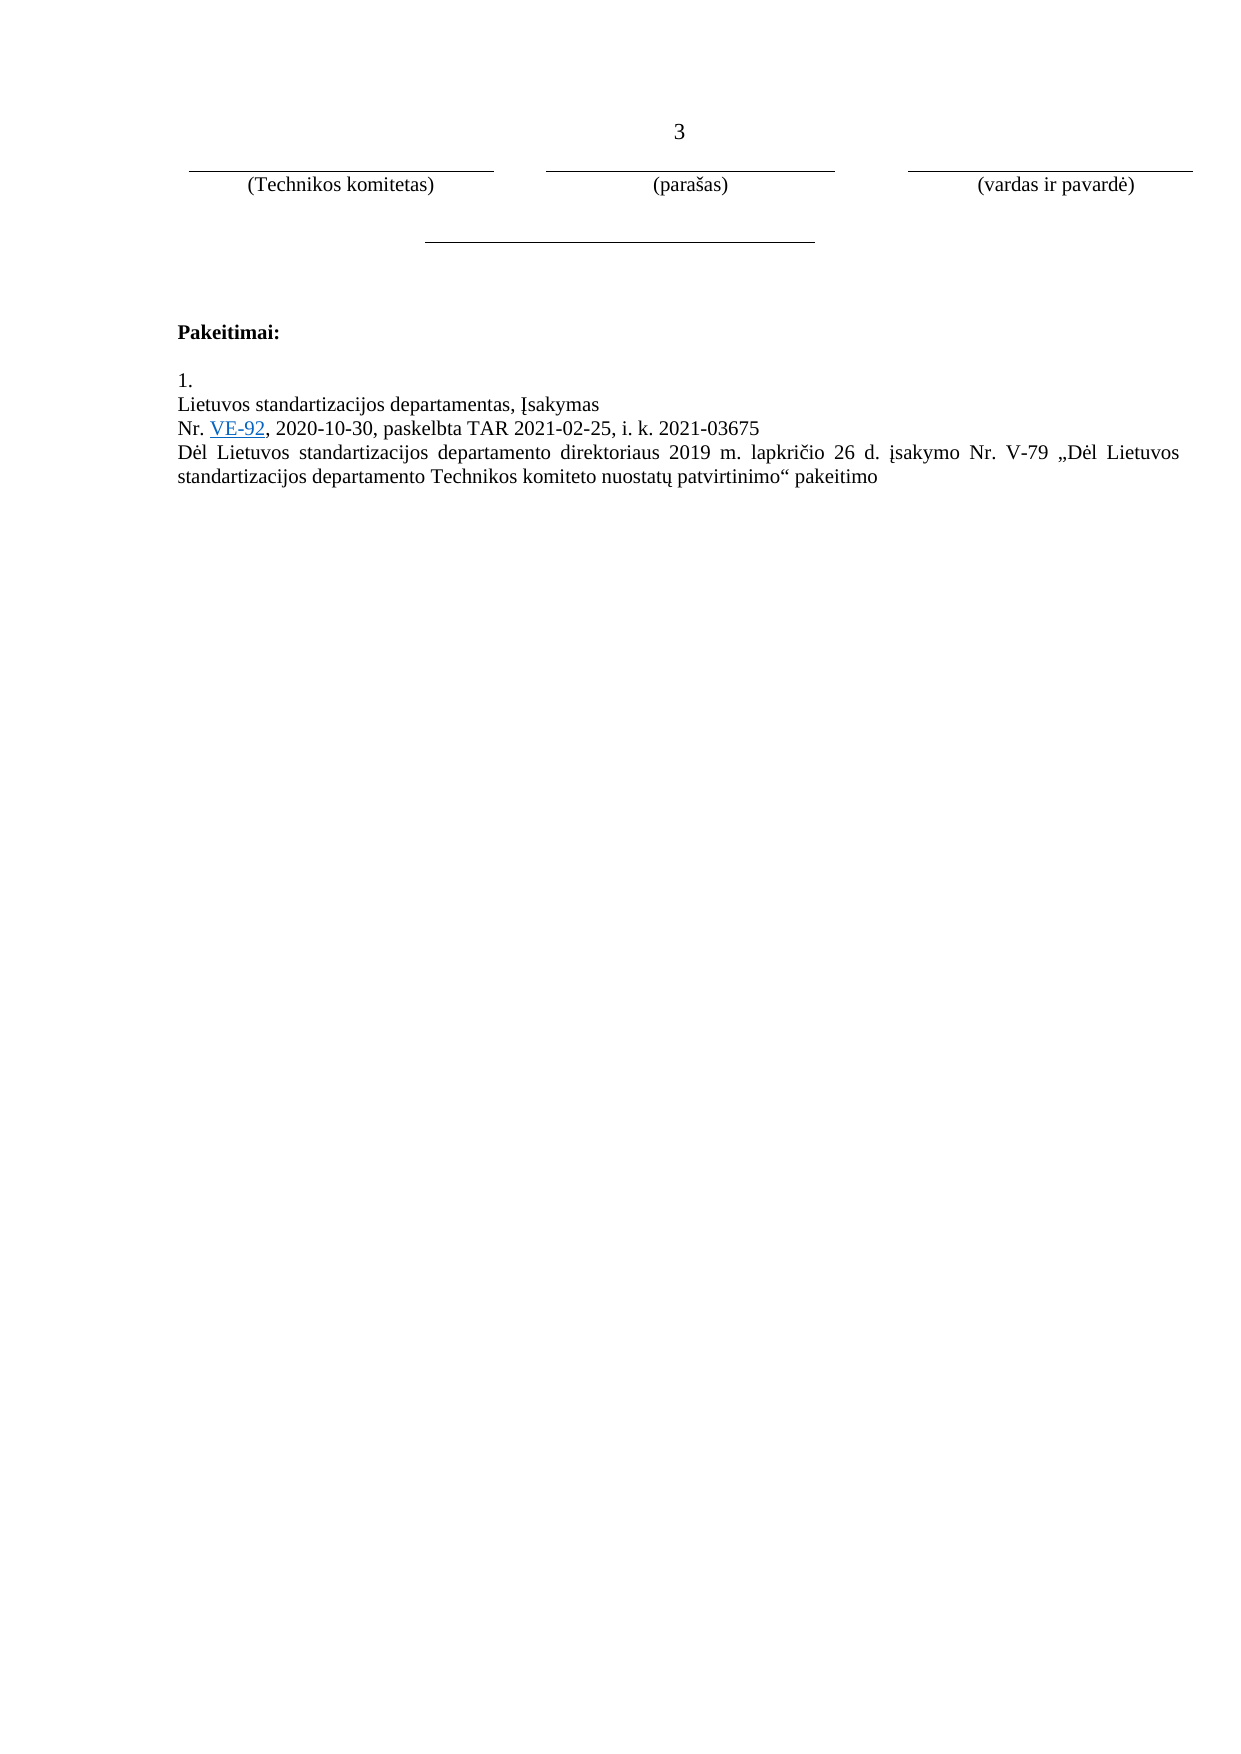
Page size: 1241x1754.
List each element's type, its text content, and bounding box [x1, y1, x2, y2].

text Lietuvos standartizacijos departamentas, Įsakymas [177, 392, 1181, 416]
text Pakeitimai: [177, 320, 1181, 344]
table_header (Technikos komitetas) [189, 172, 493, 216]
table_header [494, 171, 546, 216]
text Dėl Lietuvos standartizacijos departamento direktoriaus 2019 m. lapkričio 26 d. įsakymo Nr. V-79 „Dėl Lietuvos standartizacijos departamento Technikos komiteto nuostatų patvirtinimo“ pakeitimo [177, 440, 1181, 488]
table_header [835, 171, 908, 216]
table_header (vardas ir pavardė) [908, 172, 1192, 216]
table_header (parašas) [546, 172, 835, 216]
text Nr. VE-92, 2020-10-30, paskelbta TAR 2021-02-25, i. k. 2021-03675 [177, 416, 1181, 440]
text 1. [177, 368, 1181, 392]
